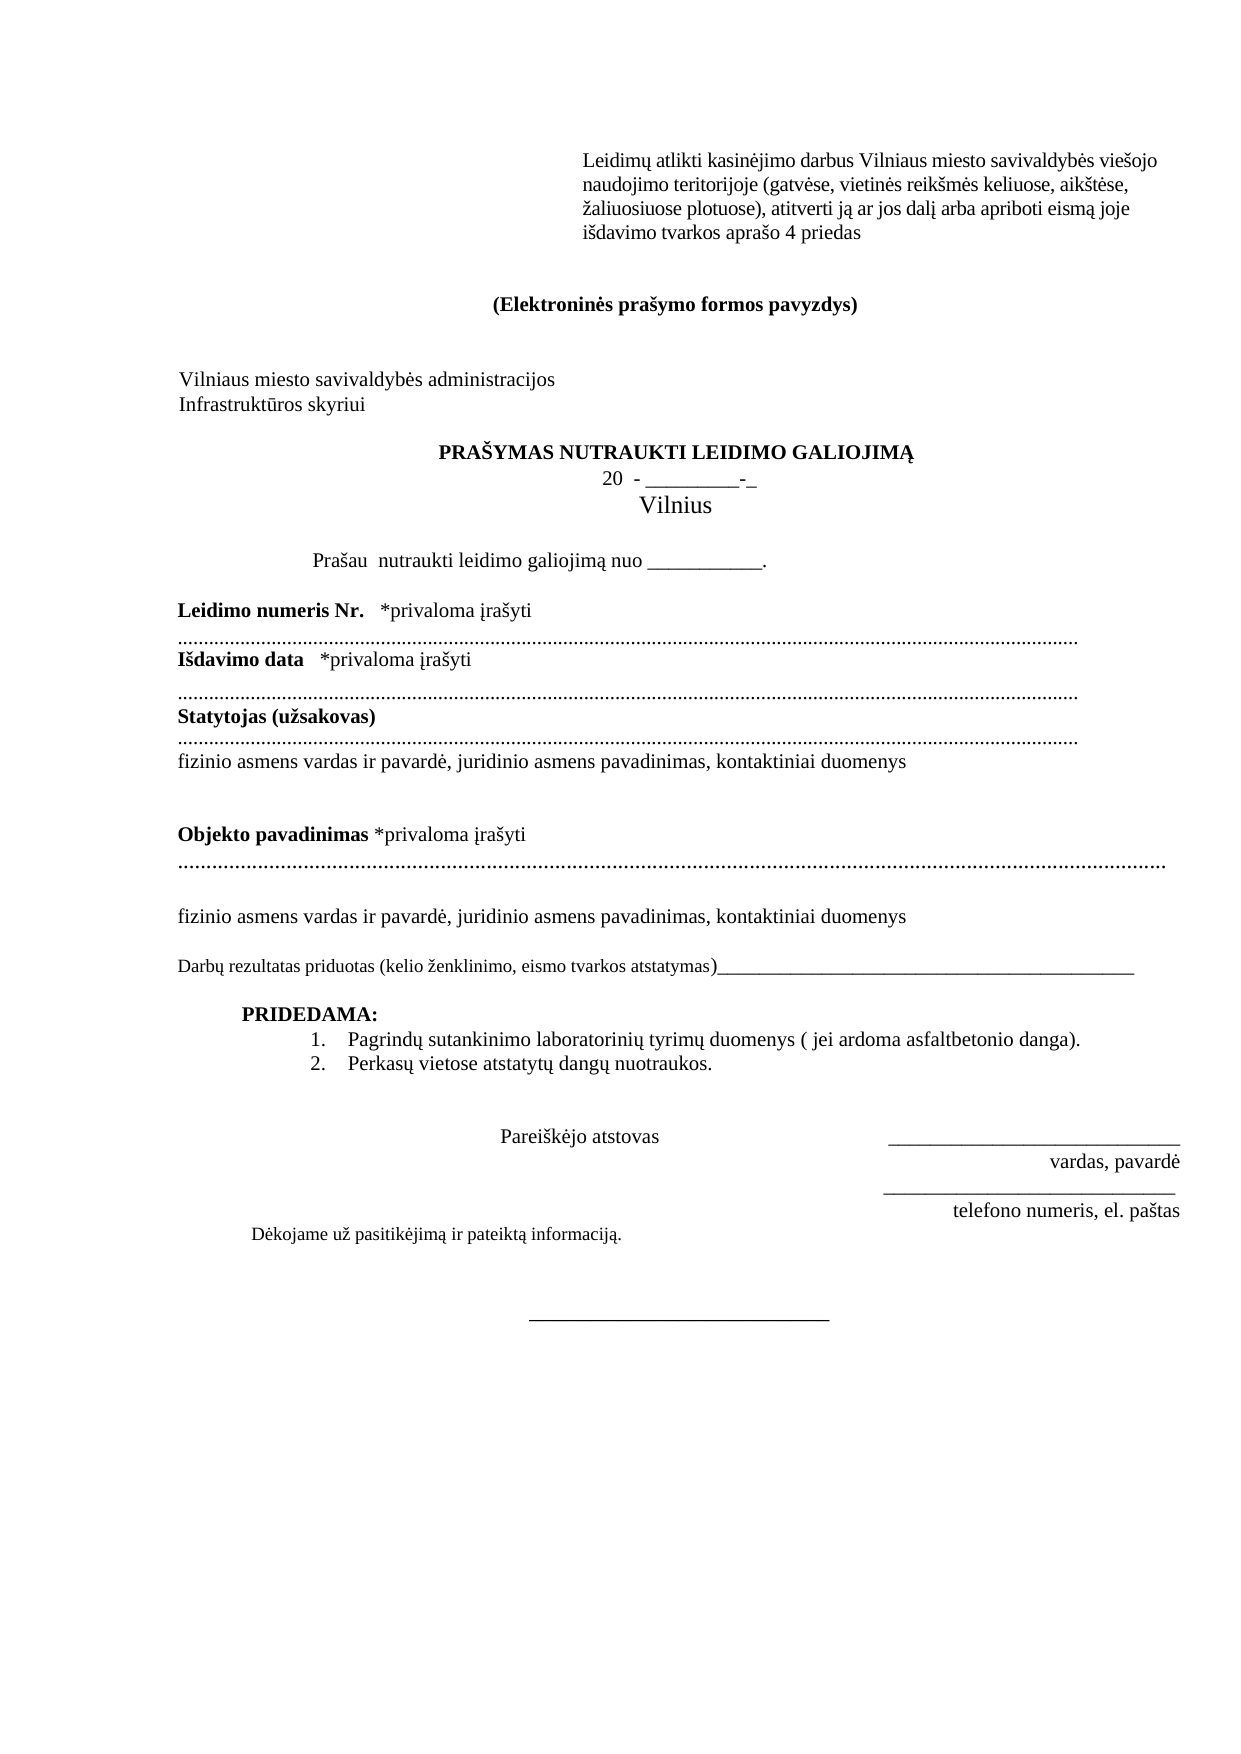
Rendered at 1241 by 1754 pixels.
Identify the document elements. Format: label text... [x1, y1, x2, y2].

text PRIDEDAMA: [177, 1002, 1181, 1026]
text fizinio asmens vardas ir pavardė, juridinio asmens pavadinimas, kontaktiniai duomenys [177, 904, 1181, 928]
text PRAŠYMAS NUTRAUKTI LEIDIMO GALIOJIMĄ [180, 440, 1178, 464]
text Darbų rezultatas priduotas (kelio ženklinimo, eismo tvarkos atstatymas)________________________________________ [177, 953, 1180, 977]
text ____________________________ [177, 1173, 1180, 1197]
text Išdavimo data *privaloma įrašyti [177, 647, 1181, 671]
text Leidimų atlikti kasinėjimo darbus Vilniaus miesto savivaldybės viešojo [582, 148, 1181, 172]
text 20 - _________-_ [178, 466, 1180, 490]
text Statytojas (užsakovas) [177, 704, 1181, 728]
text 2. Perkasų vietose atstatytų dangų nuotraukos. [310, 1051, 1180, 1075]
text telefono numeris, el. paštas [177, 1198, 1180, 1222]
text ............................................................................................................................................................................. [177, 728, 1181, 749]
text vardas, pavardė [177, 1149, 1180, 1173]
text Dėkojame už pasitikėjimą ir pateiktą informaciją. [177, 1222, 1181, 1244]
text Leidimo numeris Nr. *privaloma įrašyti [177, 598, 1181, 622]
text Objekto pavadinimas *privaloma įrašyti [177, 822, 1180, 846]
text 1. Pagrindų sutankinimo laboratorinių tyrimų duomenys ( jei ardoma asfaltbetonio danga). [310, 1027, 1180, 1051]
text naudojimo teritorijoje (gatvėse, vietinės reikšmės keliuose, aikštėse, [582, 172, 1181, 196]
text ............................................................................................................................................................................. [177, 683, 1181, 704]
text Pareiškėjo atstovas ____________________________ [177, 1124, 1180, 1148]
text ________________________ [177, 1295, 1181, 1323]
text ............................................................................................................................................................................. [177, 858, 1181, 871]
text fizinio asmens vardas ir pavardė, juridinio asmens pavadinimas, kontaktiniai duomenys [177, 749, 1181, 773]
text Prašau nutraukti leidimo galiojimą nuo ___________. [177, 547, 1180, 572]
text Vilniaus miesto savivaldybės administracijos [179, 367, 1180, 391]
text Vilnius [178, 490, 1179, 519]
text išdavimo tvarkos aprašo 4 priedas [582, 220, 1181, 244]
text Infrastruktūros skyriui [179, 392, 1180, 416]
text ............................................................................................................................................................................. [177, 634, 1181, 647]
text žaliuosiuose plotuose), atitverti ją ar jos dalį arba apriboti eismą joje [582, 196, 1181, 220]
text (Elektroninės prašymo formos pavyzdys) [177, 292, 1178, 316]
